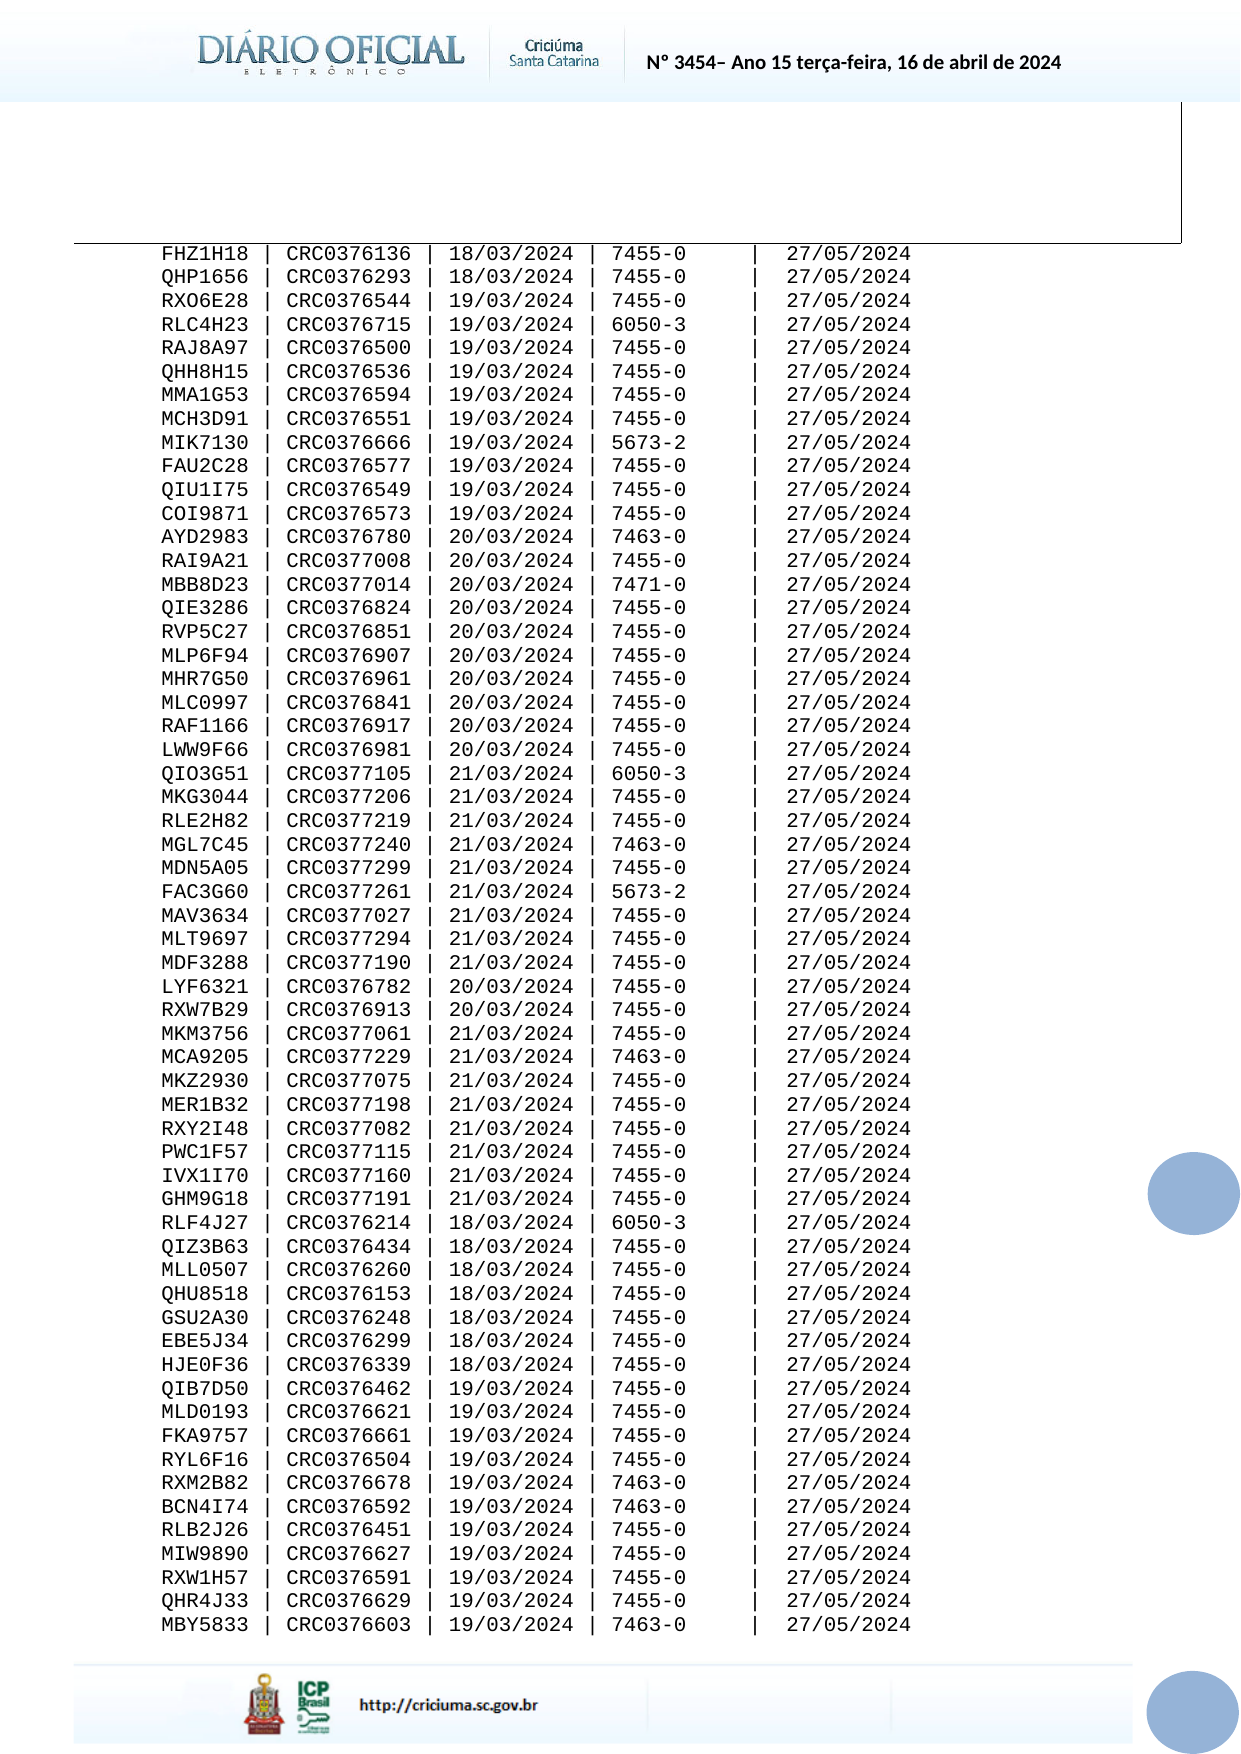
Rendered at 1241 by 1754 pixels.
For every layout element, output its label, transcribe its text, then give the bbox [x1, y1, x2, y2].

text MCA9205 | CRC0377229 | 21/03/2024 | 7463-0 | 27/05/2024 [74, 1047, 1181, 1070]
text RXW7B29 | CRC0376913 | 20/03/2024 | 7455-0 | 27/05/2024 [74, 999, 1181, 1023]
text EBE5J34 | CRC0376299 | 18/03/2024 | 7455-0 | 27/05/2024 [74, 1330, 1181, 1354]
text RLC4H23 | CRC0376715 | 19/03/2024 | 6050-3 | 27/05/2024 [74, 313, 1181, 337]
text QIZ3B63 | CRC0376434 | 18/03/2024 | 7455-0 | 27/05/2024 [74, 1236, 1181, 1259]
text QHR4J33 | CRC0376629 | 19/03/2024 | 7455-0 | 27/05/2024 [74, 1590, 1181, 1614]
text BCN4I74 | CRC0376592 | 19/03/2024 | 7463-0 | 27/05/2024 [74, 1496, 1181, 1519]
text MIK7130 | CRC0376666 | 19/03/2024 | 5673-2 | 27/05/2024 [74, 432, 1181, 455]
text HJE0F36 | CRC0376339 | 18/03/2024 | 7455-0 | 27/05/2024 [74, 1354, 1181, 1378]
text LYF6321 | CRC0376782 | 20/03/2024 | 7455-0 | 27/05/2024 [74, 976, 1181, 999]
text FAC3G60 | CRC0377261 | 21/03/2024 | 5673-2 | 27/05/2024 [74, 881, 1181, 905]
text RAI9A21 | CRC0377008 | 20/03/2024 | 7455-0 | 27/05/2024 [74, 550, 1181, 574]
text MBB8D23 | CRC0377014 | 20/03/2024 | 7471-0 | 27/05/2024 [74, 574, 1181, 597]
text MLC0997 | CRC0376841 | 20/03/2024 | 7455-0 | 27/05/2024 [74, 692, 1181, 716]
text LWW9F66 | CRC0376981 | 20/03/2024 | 7455-0 | 27/05/2024 [74, 739, 1181, 763]
text MLD0193 | CRC0376621 | 19/03/2024 | 7455-0 | 27/05/2024 [74, 1401, 1181, 1425]
text QIU1I75 | CRC0376549 | 19/03/2024 | 7455-0 | 27/05/2024 [74, 479, 1181, 503]
text RAF1166 | CRC0376917 | 20/03/2024 | 7455-0 | 27/05/2024 [74, 716, 1181, 739]
text RXM2B82 | CRC0376678 | 19/03/2024 | 7463-0 | 27/05/2024 [74, 1472, 1181, 1496]
text GHM9G18 | CRC0377191 | 21/03/2024 | 7455-0 | 27/05/2024 [74, 1188, 1152, 1212]
text FAU2C28 | CRC0376577 | 19/03/2024 | 7455-0 | 27/05/2024 [74, 455, 1181, 479]
text MDF3288 | CRC0377190 | 21/03/2024 | 7455-0 | 27/05/2024 [74, 952, 1181, 976]
text FKA9757 | CRC0376661 | 19/03/2024 | 7455-0 | 27/05/2024 [74, 1425, 1181, 1448]
text MKG3044 | CRC0377206 | 21/03/2024 | 7455-0 | 27/05/2024 [74, 786, 1181, 810]
text FHZ1H18 | CRC0376136 | 18/03/2024 | 7455-0 | 27/05/2024 [74, 243, 1181, 266]
text QIE3286 | CRC0376824 | 20/03/2024 | 7455-0 | 27/05/2024 [74, 597, 1181, 621]
text COI9871 | CRC0376573 | 19/03/2024 | 7455-0 | 27/05/2024 [74, 503, 1181, 526]
text MGL7C45 | CRC0377240 | 21/03/2024 | 7463-0 | 27/05/2024 [74, 834, 1181, 857]
text MKM3756 | CRC0377061 | 21/03/2024 | 7455-0 | 27/05/2024 [74, 1023, 1181, 1047]
text QHH8H15 | CRC0376536 | 19/03/2024 | 7455-0 | 27/05/2024 [74, 361, 1181, 384]
text QHP1656 | CRC0376293 | 18/03/2024 | 7455-0 | 27/05/2024 [74, 266, 1181, 290]
text AYD2983 | CRC0376780 | 20/03/2024 | 7463-0 | 27/05/2024 [74, 526, 1181, 550]
text RXY2I48 | CRC0377082 | 21/03/2024 | 7455-0 | 27/05/2024 [74, 1117, 1181, 1141]
text RAJ8A97 | CRC0376500 | 19/03/2024 | 7455-0 | 27/05/2024 [74, 337, 1181, 361]
text RLE2H82 | CRC0377219 | 21/03/2024 | 7455-0 | 27/05/2024 [74, 810, 1181, 834]
text MLL0507 | CRC0376260 | 18/03/2024 | 7455-0 | 27/05/2024 [74, 1259, 1181, 1283]
text MCH3D91 | CRC0376551 | 19/03/2024 | 7455-0 | 27/05/2024 [74, 408, 1181, 432]
text MAV3634 | CRC0377027 | 21/03/2024 | 7455-0 | 27/05/2024 [74, 905, 1181, 928]
text RLB2J26 | CRC0376451 | 19/03/2024 | 7455-0 | 27/05/2024 [74, 1519, 1181, 1543]
text MLP6F94 | CRC0376907 | 20/03/2024 | 7455-0 | 27/05/2024 [74, 644, 1181, 668]
text MMA1G53 | CRC0376594 | 19/03/2024 | 7455-0 | 27/05/2024 [74, 384, 1181, 408]
text RXO6E28 | CRC0376544 | 19/03/2024 | 7455-0 | 27/05/2024 [74, 290, 1181, 313]
text RXW1H57 | CRC0376591 | 19/03/2024 | 7455-0 | 27/05/2024 [74, 1567, 1181, 1590]
text RYL6F16 | CRC0376504 | 19/03/2024 | 7455-0 | 27/05/2024 [74, 1448, 1181, 1472]
text RVP5C27 | CRC0376851 | 20/03/2024 | 7455-0 | 27/05/2024 [74, 621, 1181, 644]
text MHR7G50 | CRC0376961 | 20/03/2024 | 7455-0 | 27/05/2024 [74, 668, 1181, 692]
text QHU8518 | CRC0376153 | 18/03/2024 | 7455-0 | 27/05/2024 [74, 1283, 1181, 1307]
text MDN5A05 | CRC0377299 | 21/03/2024 | 7455-0 | 27/05/2024 [74, 857, 1181, 881]
text IVX1I70 | CRC0377160 | 21/03/2024 | 7455-0 | 27/05/2024 [74, 1165, 1159, 1188]
text MKZ2930 | CRC0377075 | 21/03/2024 | 7455-0 | 27/05/2024 [74, 1070, 1181, 1094]
text QIO3G51 | CRC0377105 | 21/03/2024 | 6050-3 | 27/05/2024 [74, 763, 1181, 786]
text QIB7D50 | CRC0376462 | 19/03/2024 | 7455-0 | 27/05/2024 [74, 1378, 1181, 1401]
text MLT9697 | CRC0377294 | 21/03/2024 | 7455-0 | 27/05/2024 [74, 928, 1181, 952]
text MIW9890 | CRC0376627 | 19/03/2024 | 7455-0 | 27/05/2024 [74, 1543, 1181, 1567]
text MBY5833 | CRC0376603 | 19/03/2024 | 7463-0 | 27/05/2024 [74, 1614, 1181, 1638]
text RLF4J27 | CRC0376214 | 18/03/2024 | 6050-3 | 27/05/2024 [74, 1212, 1181, 1236]
text MER1B32 | CRC0377198 | 21/03/2024 | 7455-0 | 27/05/2024 [74, 1094, 1181, 1117]
text GSU2A30 | CRC0376248 | 18/03/2024 | 7455-0 | 27/05/2024 [74, 1307, 1181, 1330]
text PWC1F57 | CRC0377115 | 21/03/2024 | 7455-0 | 27/05/2024 [74, 1141, 1181, 1165]
